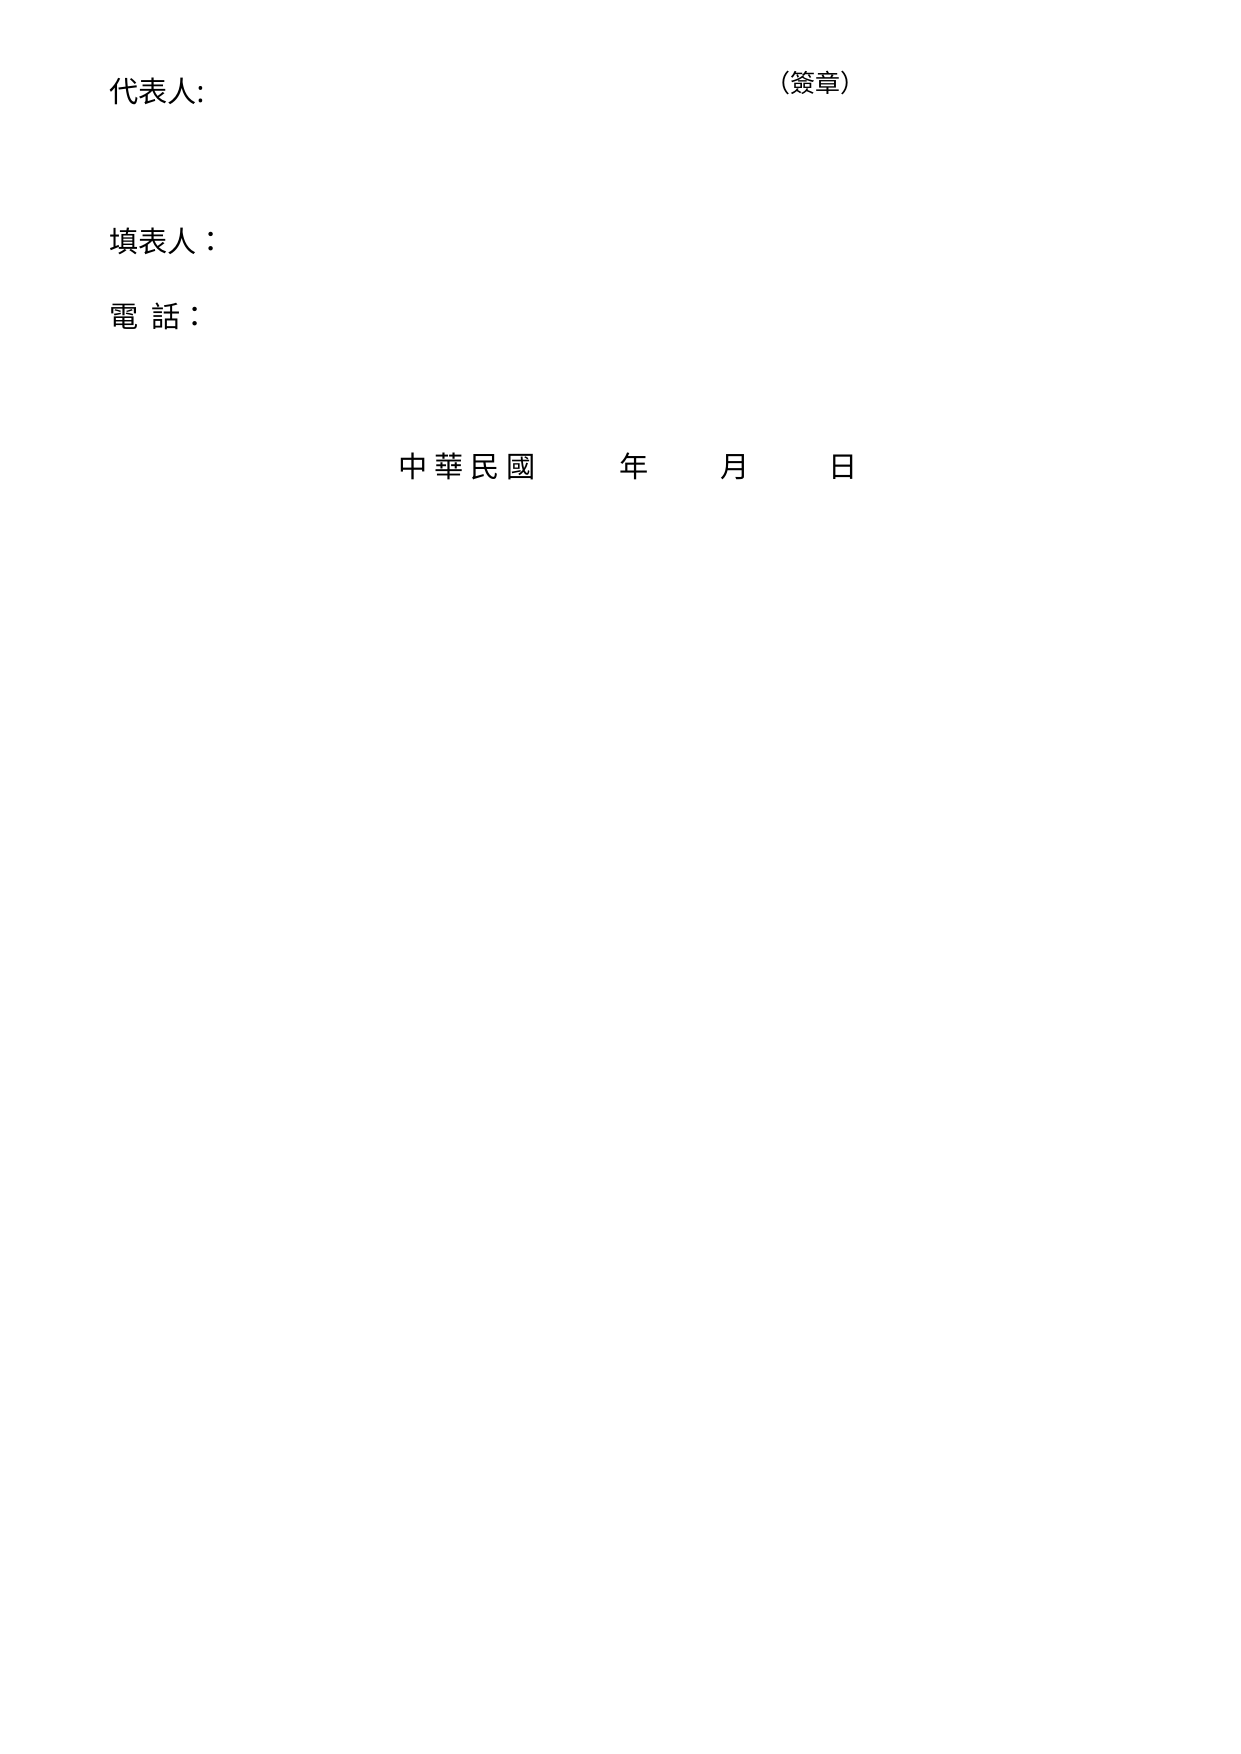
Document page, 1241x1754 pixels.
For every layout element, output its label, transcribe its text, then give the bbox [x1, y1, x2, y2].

text 電 話： [94, 277, 1162, 352]
text （簽章） [765, 64, 866, 100]
text 填表人： [94, 202, 1162, 277]
text 代表人: [94, 52, 1162, 127]
text 中 華 民 國 年 月 日 [94, 427, 1162, 502]
